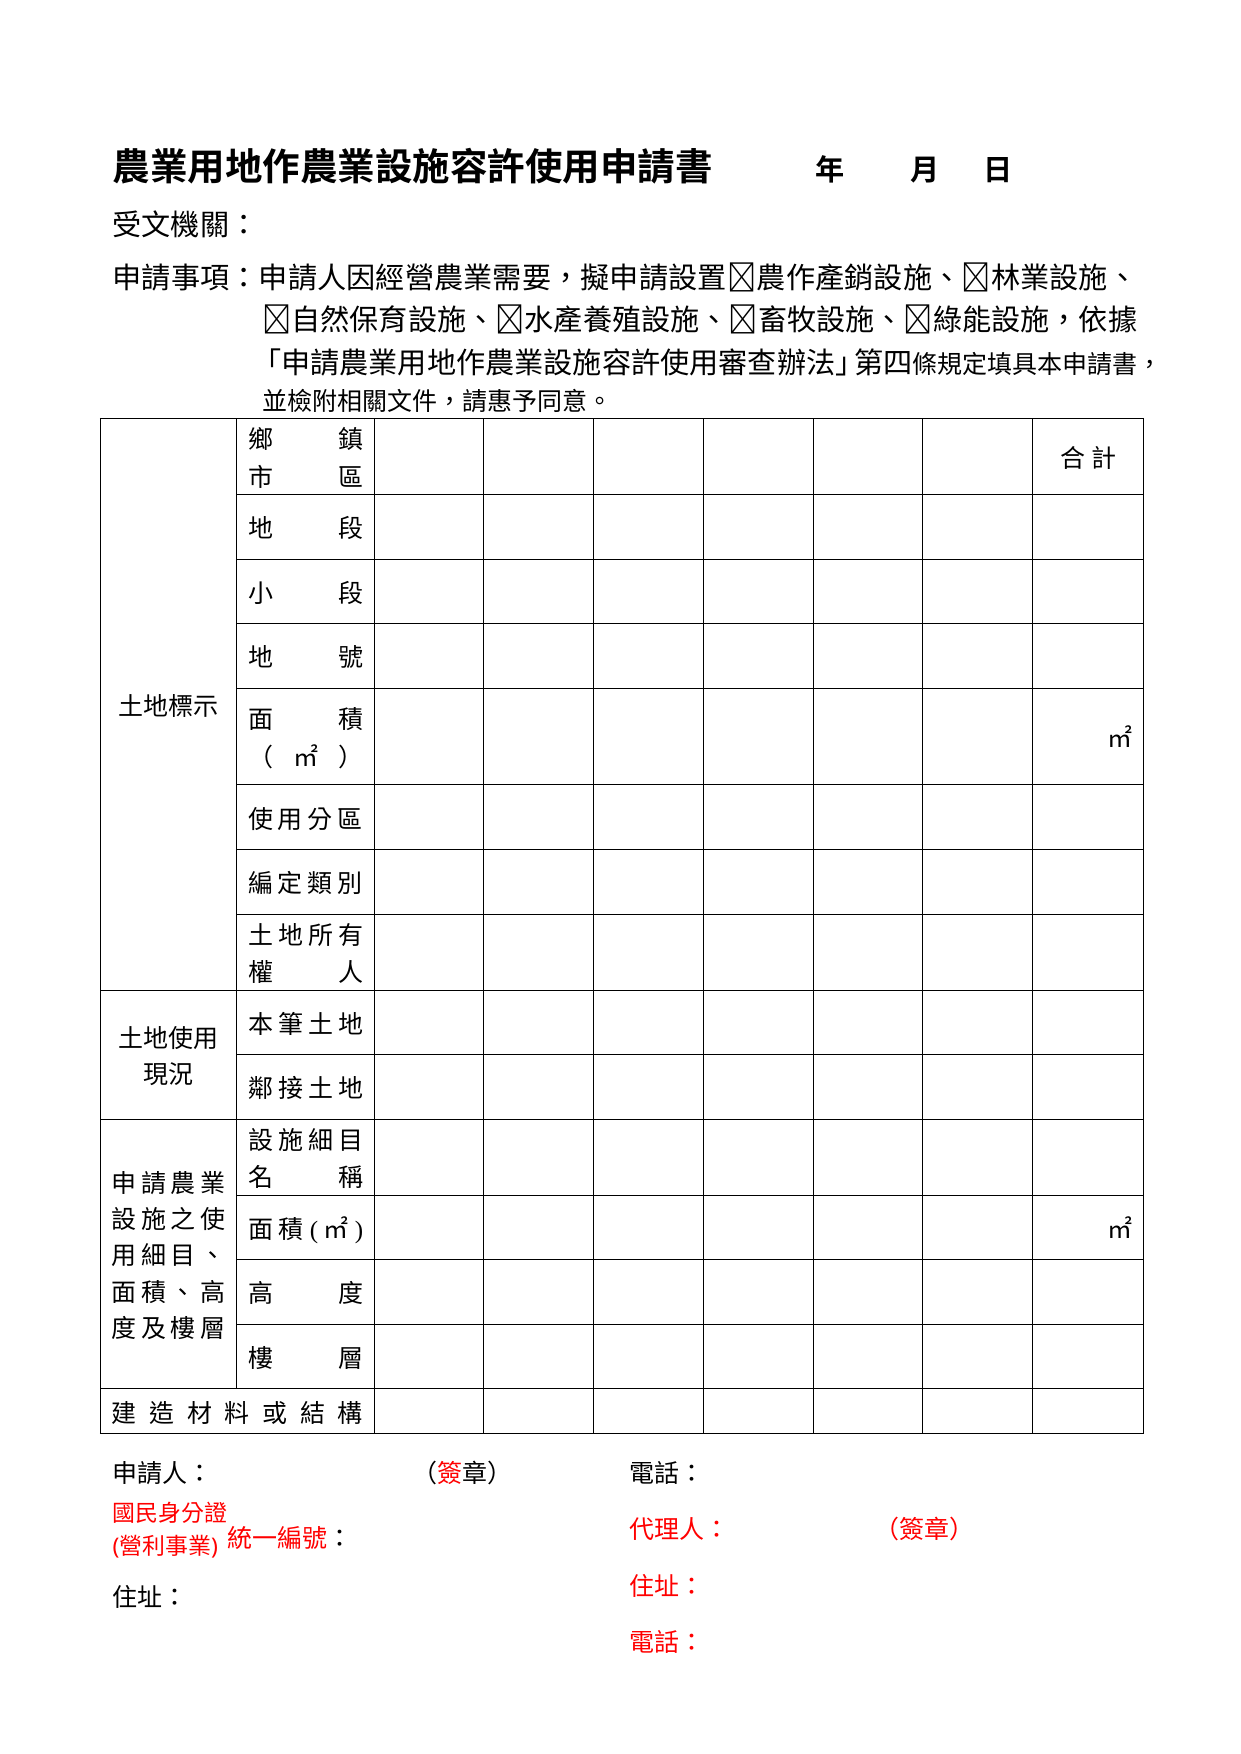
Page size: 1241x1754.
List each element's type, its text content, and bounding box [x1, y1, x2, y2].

table_cell [594, 1120, 703, 1194]
table_cell ㎡ [1033, 1196, 1143, 1259]
table_cell [923, 991, 1032, 1054]
table_header [923, 419, 1032, 494]
table_cell 地號 [237, 624, 374, 687]
table_cell [814, 689, 922, 784]
table_cell [484, 1260, 593, 1324]
table_cell [375, 689, 483, 784]
table_cell [704, 624, 813, 687]
table_cell [704, 1389, 813, 1433]
table_cell [704, 495, 813, 558]
table_header [484, 419, 593, 494]
table_cell ㎡ [1033, 689, 1143, 784]
table_cell [594, 1196, 703, 1259]
table_cell [704, 785, 813, 849]
text 住址： [629, 1565, 1137, 1603]
table_cell [704, 689, 813, 784]
table_header 土地標示 [101, 419, 236, 989]
table_cell [923, 1260, 1032, 1324]
table_cell [1033, 624, 1143, 687]
table_cell [704, 850, 813, 913]
table_cell [484, 495, 593, 558]
table_header [814, 419, 922, 494]
table_cell 土地所有權人 [237, 915, 374, 989]
table_cell 面積（㎡） [237, 689, 374, 784]
table_cell [814, 1196, 922, 1259]
table_cell [923, 1325, 1032, 1388]
table_cell [1033, 1260, 1143, 1324]
table_cell [484, 991, 593, 1054]
table_cell 小段 [237, 560, 374, 623]
table_cell [594, 1325, 703, 1388]
table_cell [704, 560, 813, 623]
table_cell [923, 1120, 1032, 1194]
text 受文機關： [112, 202, 1137, 244]
table_cell [814, 850, 922, 913]
table_cell [1033, 991, 1143, 1054]
text 國民身分證(營利事業)統一編號： [112, 1490, 620, 1565]
table_cell [484, 560, 593, 623]
table_cell [704, 991, 813, 1054]
table_cell [375, 1260, 483, 1324]
table_cell [484, 1196, 593, 1259]
table_cell [1033, 850, 1143, 913]
text 農業用地作農業設施容許使用申請書 年 月 日 [112, 137, 1137, 192]
table_cell [594, 495, 703, 558]
table_cell [484, 785, 593, 849]
table_cell [594, 785, 703, 849]
table_cell [375, 785, 483, 849]
table_cell [923, 689, 1032, 784]
table_cell [704, 1325, 813, 1388]
table_cell [484, 1325, 593, 1388]
table_cell [484, 850, 593, 913]
table_cell [594, 850, 703, 913]
table_cell [814, 1389, 922, 1433]
table_cell [923, 915, 1032, 989]
table_header [594, 419, 703, 494]
table_cell [704, 915, 813, 989]
table_cell [594, 991, 703, 1054]
table_cell [1033, 1120, 1143, 1194]
table_cell 土地使用現況 [101, 991, 236, 1118]
table_cell 建造材料或結構 [101, 1389, 374, 1433]
table_cell [375, 1325, 483, 1388]
table_cell [923, 850, 1032, 913]
table_cell 申請農業設施之使用細目、面積、高度及樓層 [101, 1120, 236, 1388]
table_cell [814, 991, 922, 1054]
table_cell [923, 624, 1032, 687]
table_cell [594, 1389, 703, 1433]
table_header [375, 419, 483, 494]
table_cell [594, 1260, 703, 1324]
table_cell [814, 1260, 922, 1324]
table_cell 設施細目名稱 [237, 1120, 374, 1194]
table_cell [814, 785, 922, 849]
table_cell [814, 1325, 922, 1388]
table_cell [375, 1055, 483, 1118]
text 代理人： （簽章） [629, 1509, 1137, 1547]
table_cell [594, 1055, 703, 1118]
table_cell [1033, 785, 1143, 849]
table_cell 面積(㎡) [237, 1196, 374, 1259]
table_cell [1033, 915, 1143, 989]
table_cell [375, 624, 483, 687]
table_header 鄉鎮 市區 [237, 419, 374, 494]
table_cell [484, 1055, 593, 1118]
table_cell [375, 915, 483, 989]
table_cell [484, 624, 593, 687]
table_cell 編定類別 [237, 850, 374, 913]
table_cell 使用分區 [237, 785, 374, 849]
text 申請事項：申請人因經營農業需要，擬申請設置農作產銷設施、林業設施、自然保育設施、水產養殖設施、畜牧設施、綠能設施，依據「申請農業用地作農業設施容許使用審查辦法」第四條規定填具本申請書，並檢附相關文件，請惠予同意。 [112, 255, 1137, 418]
table_cell [594, 624, 703, 687]
table_cell [923, 1389, 1032, 1433]
table_cell [814, 624, 922, 687]
table_cell 高度 [237, 1260, 374, 1324]
table_cell [375, 495, 483, 558]
table_cell [923, 1055, 1032, 1118]
table_cell [923, 495, 1032, 558]
table_cell [375, 1196, 483, 1259]
table_cell [1033, 560, 1143, 623]
table_cell [814, 915, 922, 989]
table_cell 地段 [237, 495, 374, 558]
table_cell [594, 915, 703, 989]
table_cell [814, 495, 922, 558]
table_cell [704, 1120, 813, 1194]
table_cell [375, 1389, 483, 1433]
table_cell [704, 1196, 813, 1259]
table_cell [923, 1196, 1032, 1259]
table_cell [375, 850, 483, 913]
table_cell [594, 689, 703, 784]
text 住址： [112, 1577, 620, 1614]
table_cell [375, 560, 483, 623]
table_cell [594, 560, 703, 623]
table_cell [484, 1389, 593, 1433]
table_cell [704, 1055, 813, 1118]
table_cell [923, 785, 1032, 849]
table_cell [814, 1120, 922, 1194]
table_cell [375, 1120, 483, 1194]
table_cell [923, 560, 1032, 623]
text 電話： [629, 1453, 1137, 1490]
table_cell [814, 560, 922, 623]
table_cell 樓層 [237, 1325, 374, 1388]
table_cell [1033, 1055, 1143, 1118]
text 電話： [629, 1622, 1137, 1659]
table_header 合 計 [1033, 419, 1143, 494]
table_cell [1033, 1325, 1143, 1388]
table_header [704, 419, 813, 494]
table_cell [484, 1120, 593, 1194]
table_cell [1033, 495, 1143, 558]
table_cell [484, 689, 593, 784]
table_cell 鄰接土地 [237, 1055, 374, 1118]
table_cell [814, 1055, 922, 1118]
table_cell [375, 991, 483, 1054]
table_cell [484, 915, 593, 989]
text 申請人： （簽章） [112, 1453, 620, 1490]
table_cell [704, 1260, 813, 1324]
table_cell [1033, 1389, 1143, 1433]
table_cell 本筆土地 [237, 991, 374, 1054]
